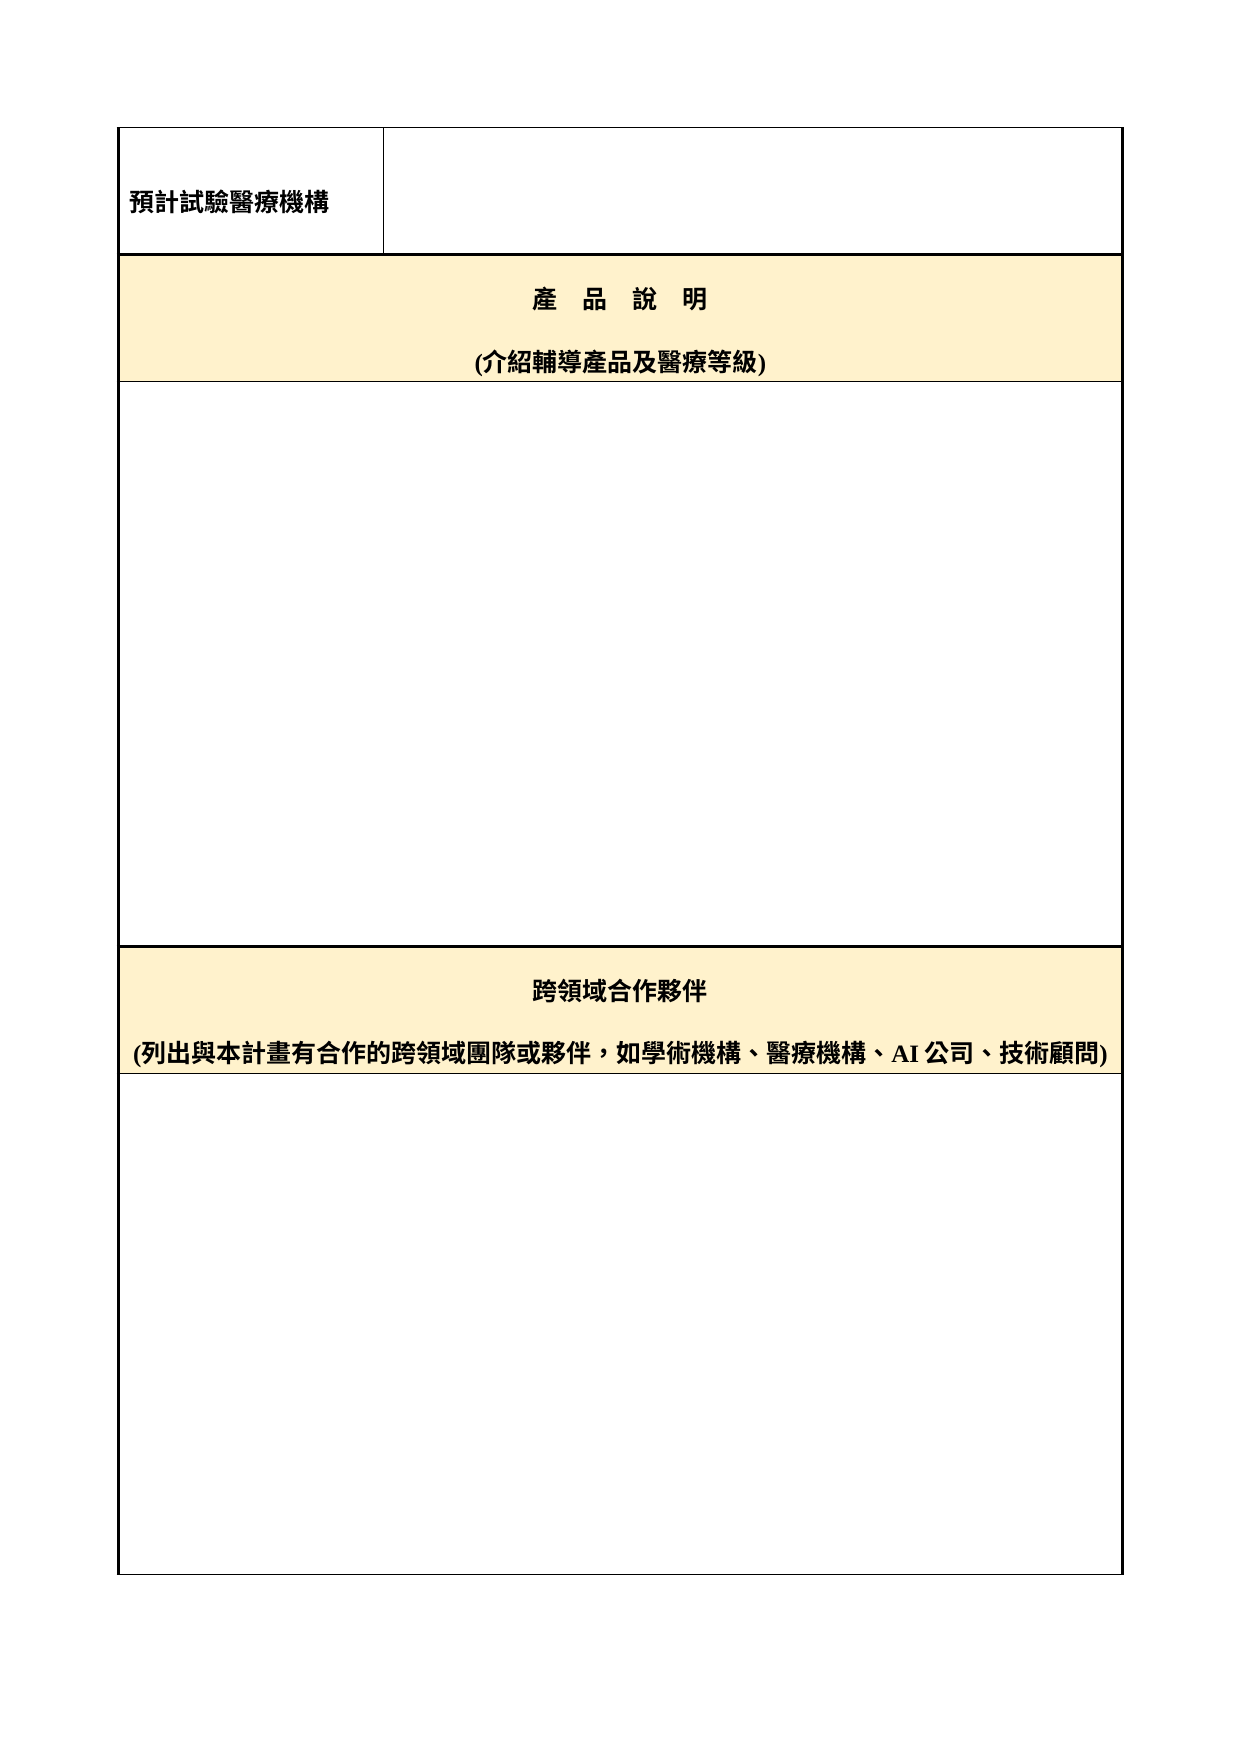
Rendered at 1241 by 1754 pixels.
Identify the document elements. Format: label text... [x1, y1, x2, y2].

table_cell 跨領域合作夥伴 (列出與本計畫有合作的跨領域團隊或夥伴，如學術機構、醫療機構、AI公司、技術顧問) [120, 948, 1121, 1073]
table_cell [120, 1074, 1121, 1574]
table_cell 產 品 說 明 (介紹輔導產品及醫療等級) [120, 256, 1121, 381]
table_cell 預計試驗醫療機構 [120, 128, 383, 253]
table_cell [120, 382, 1121, 945]
table_cell [384, 128, 1121, 253]
